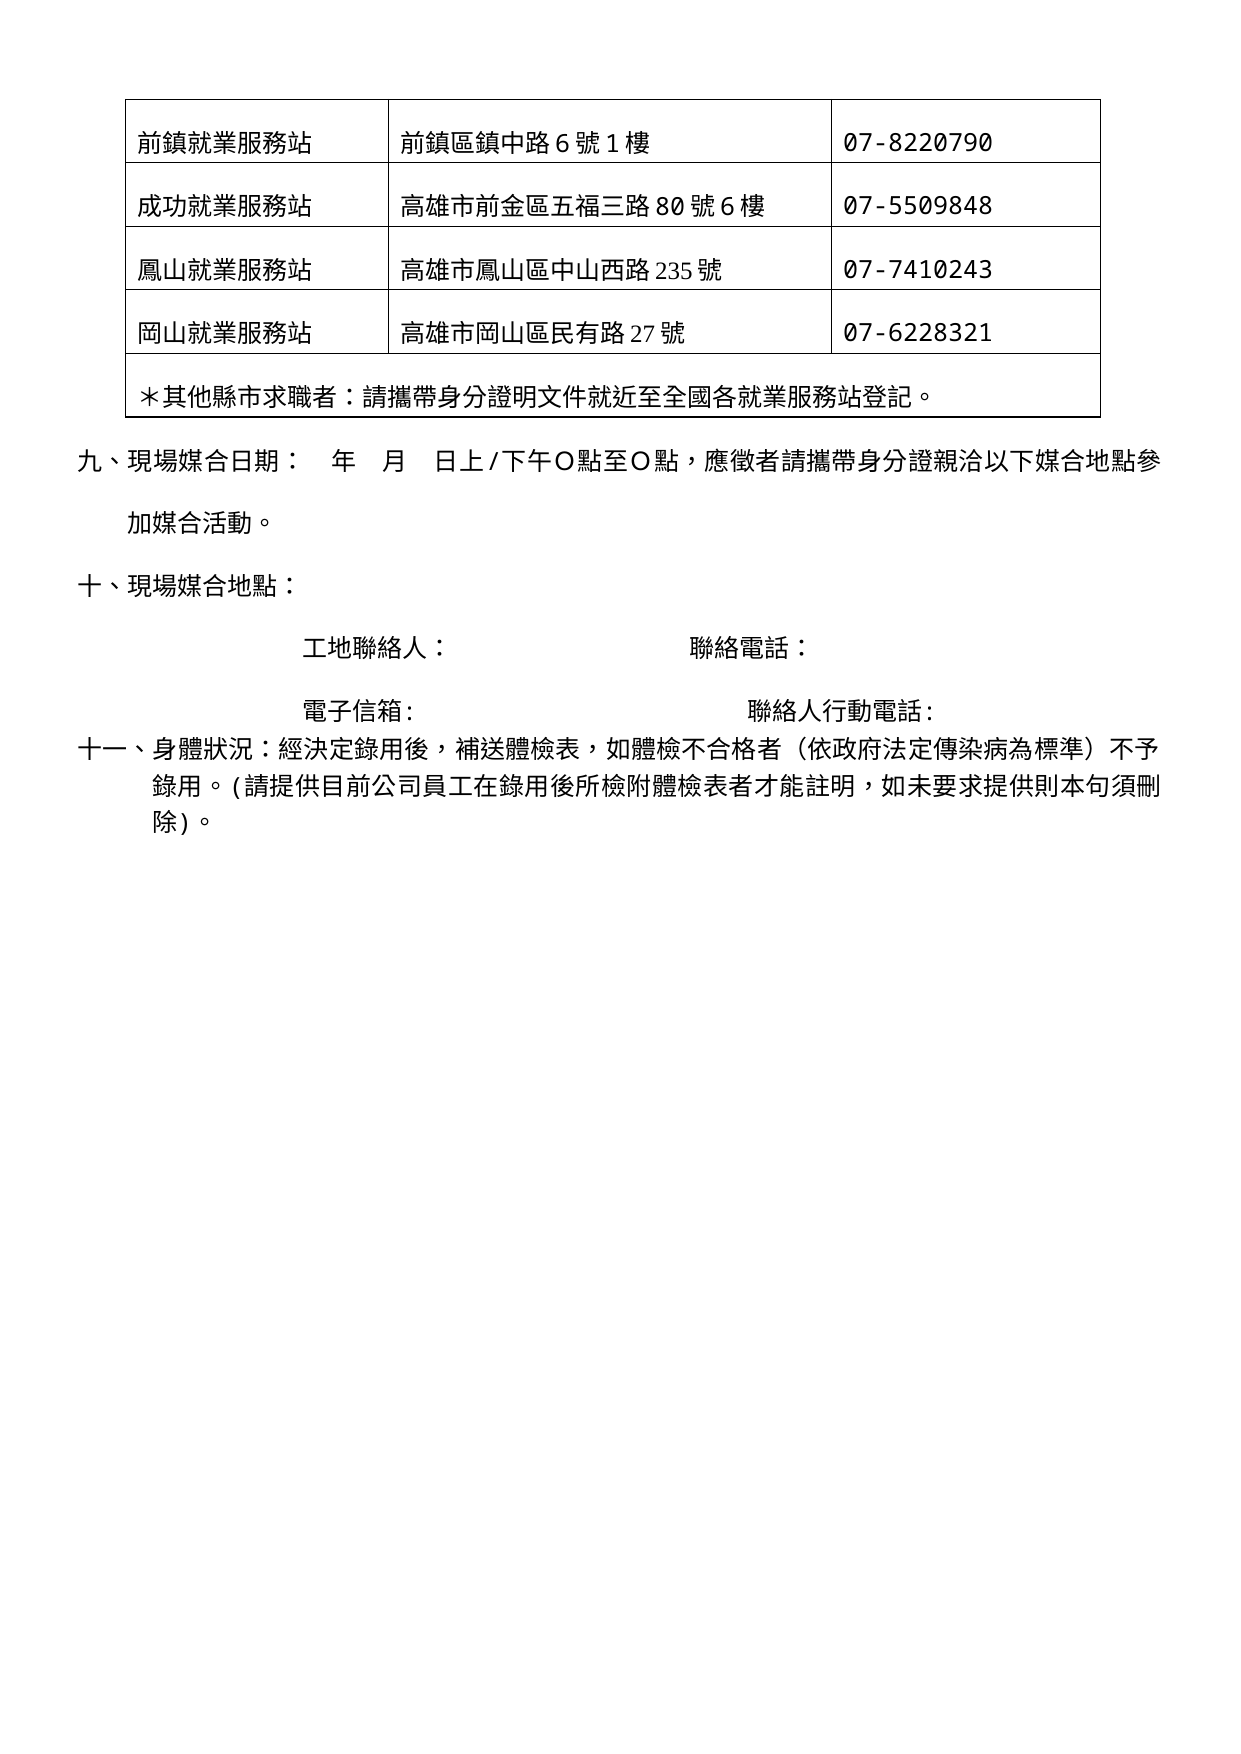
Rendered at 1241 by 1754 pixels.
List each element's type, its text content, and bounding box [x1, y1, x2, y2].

table_cell 07-8220790 [832, 100, 1100, 162]
table_cell 07-6228321 [832, 290, 1100, 353]
table_cell 成功就業服務站 [126, 163, 388, 226]
text 工地聯絡人： 聯絡電話： [77, 605, 1163, 667]
table_cell 07-7410243 [832, 227, 1100, 289]
table_cell ＊其他縣市求職者：請攜帶身分證明文件就近至全國各就業服務站登記。 [126, 354, 1100, 416]
table_cell 高雄市鳳山區中山西路235號 [389, 227, 831, 289]
table_cell 前鎮區鎮中路6號1樓 [389, 100, 831, 162]
table_cell 岡山就業服務站 [126, 290, 388, 353]
table_cell 前鎮就業服務站 [126, 100, 388, 162]
text 十一、身體狀況：經決定錄用後，補送體檢表，如體檢不合格者（依政府法定傳染病為標準）不予錄用。(請提供目前公司員工在錄用後所檢附體檢表者才能註明，如未要求提供則本句須刪除)。 [77, 730, 1163, 839]
text 十、現場媒合地點： [77, 542, 1163, 605]
text 電子信箱: 聯絡人行動電話: [77, 667, 1163, 730]
table_cell 07-5509848 [832, 163, 1100, 226]
table_cell 高雄市前金區五福三路80號6樓 [389, 163, 831, 226]
table_cell 鳳山就業服務站 [126, 227, 388, 289]
table_cell 高雄市岡山區民有路27號 [389, 290, 831, 353]
text 九、現場媒合日期： 年 月 日上/下午Ｏ點至Ｏ點，應徵者請攜帶身分證親洽以下媒合地點參加媒合活動。 [77, 417, 1163, 542]
